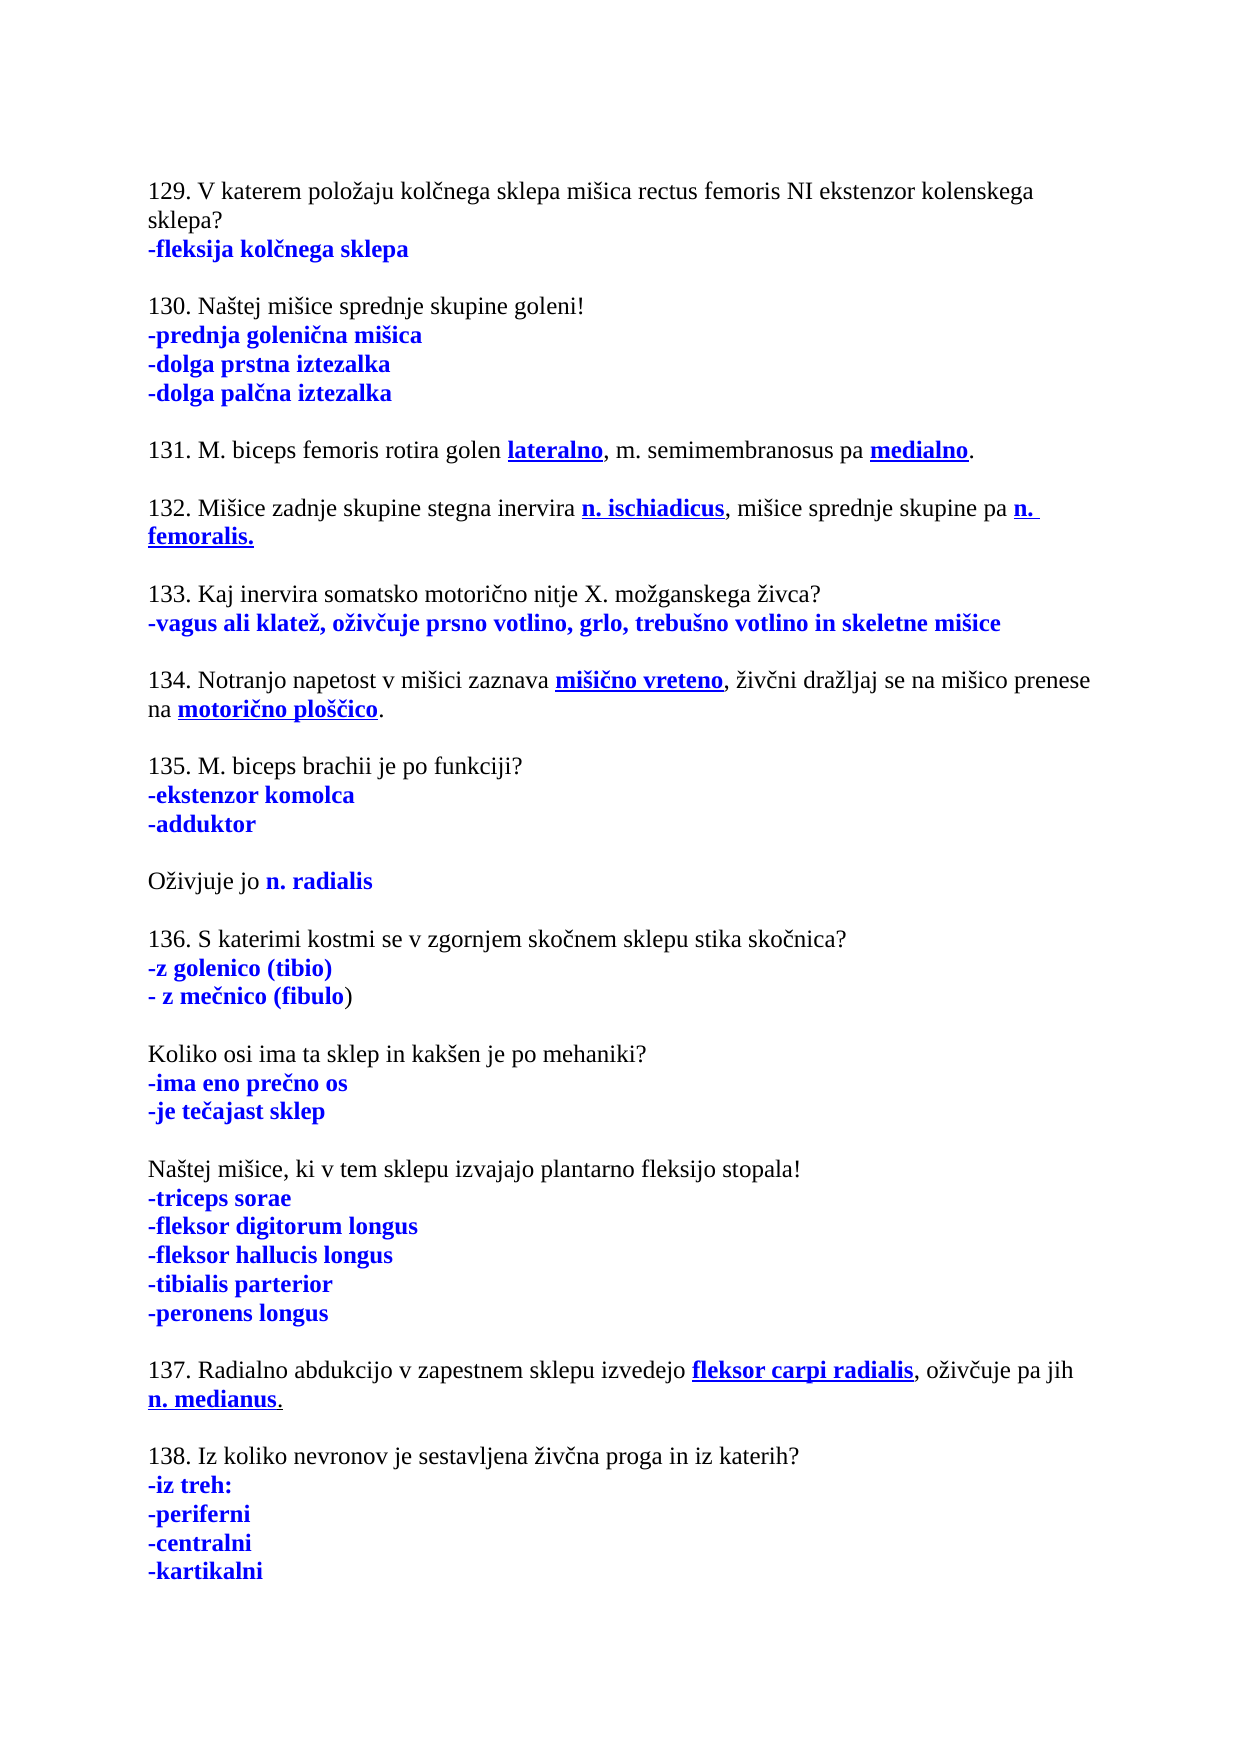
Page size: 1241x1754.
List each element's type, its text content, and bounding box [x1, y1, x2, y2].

text 133. Kaj inervira somatsko motorično nitje X. možganskega živca? [148, 579, 1093, 608]
text -peronens longus [148, 1298, 1093, 1326]
text 134. Notranjo napetost v mišici zaznava mišično vreteno, živčni dražljaj se na mišico prenese na motorično ploščico. [148, 665, 1093, 723]
text 132. Mišice zadnje skupine stegna inervira n. ischiadicus, mišice sprednje skupine pa n. femoralis. [148, 493, 1093, 550]
text -kartikalni [148, 1556, 1093, 1585]
text -prednja golenična mišica [148, 320, 1093, 349]
text -tibialis parterior [148, 1269, 1093, 1298]
text 129. V katerem položaju kolčnega sklepa mišica rectus femoris NI ekstenzor kolenskega sklepa? [148, 176, 1093, 234]
text 137. Radialno abdukcijo v zapestnem sklepu izvedejo fleksor carpi radialis, oživčuje pa jih n. medianus. [148, 1355, 1093, 1413]
text -centralni [148, 1528, 1093, 1556]
text -z golenico (tibio) [148, 953, 1093, 981]
text 131. M. biceps femoris rotira golen lateralno, m. semimembranosus pa medialno. [148, 435, 1093, 464]
text -adduktor [148, 809, 1093, 838]
text 138. Iz koliko nevronov je sestavljena živčna proga in iz katerih? [148, 1441, 1093, 1470]
text -fleksor hallucis longus [148, 1240, 1093, 1269]
text -fleksija kolčnega sklepa [148, 234, 1093, 263]
text -fleksor digitorum longus [148, 1211, 1093, 1240]
text Naštej mišice, ki v tem sklepu izvajajo plantarno fleksijo stopala! [148, 1154, 1093, 1183]
text 135. M. biceps brachii je po funkciji? [148, 751, 1093, 780]
text Koliko osi ima ta sklep in kakšen je po mehaniki? [148, 1039, 1093, 1068]
text 130. Naštej mišice sprednje skupine goleni! [148, 291, 1093, 320]
text -ekstenzor komolca [148, 780, 1093, 809]
text Oživjuje jo n. radialis [148, 866, 1093, 895]
text - z mečnico (fibulo) [148, 981, 1093, 1010]
text -ima eno prečno os [148, 1068, 1093, 1096]
text -triceps sorae [148, 1183, 1093, 1211]
text 136. S katerimi kostmi se v zgornjem skočnem sklepu stika skočnica? [148, 924, 1093, 953]
text -je tečajast sklep [148, 1096, 1093, 1125]
text -periferni [148, 1499, 1093, 1528]
text -dolga palčna iztezalka [148, 378, 1093, 406]
text -vagus ali klatež, oživčuje prsno votlino, grlo, trebušno votlino in skeletne mišice [148, 608, 1093, 636]
text -dolga prstna iztezalka [148, 349, 1093, 378]
text -iz treh: [148, 1470, 1093, 1499]
